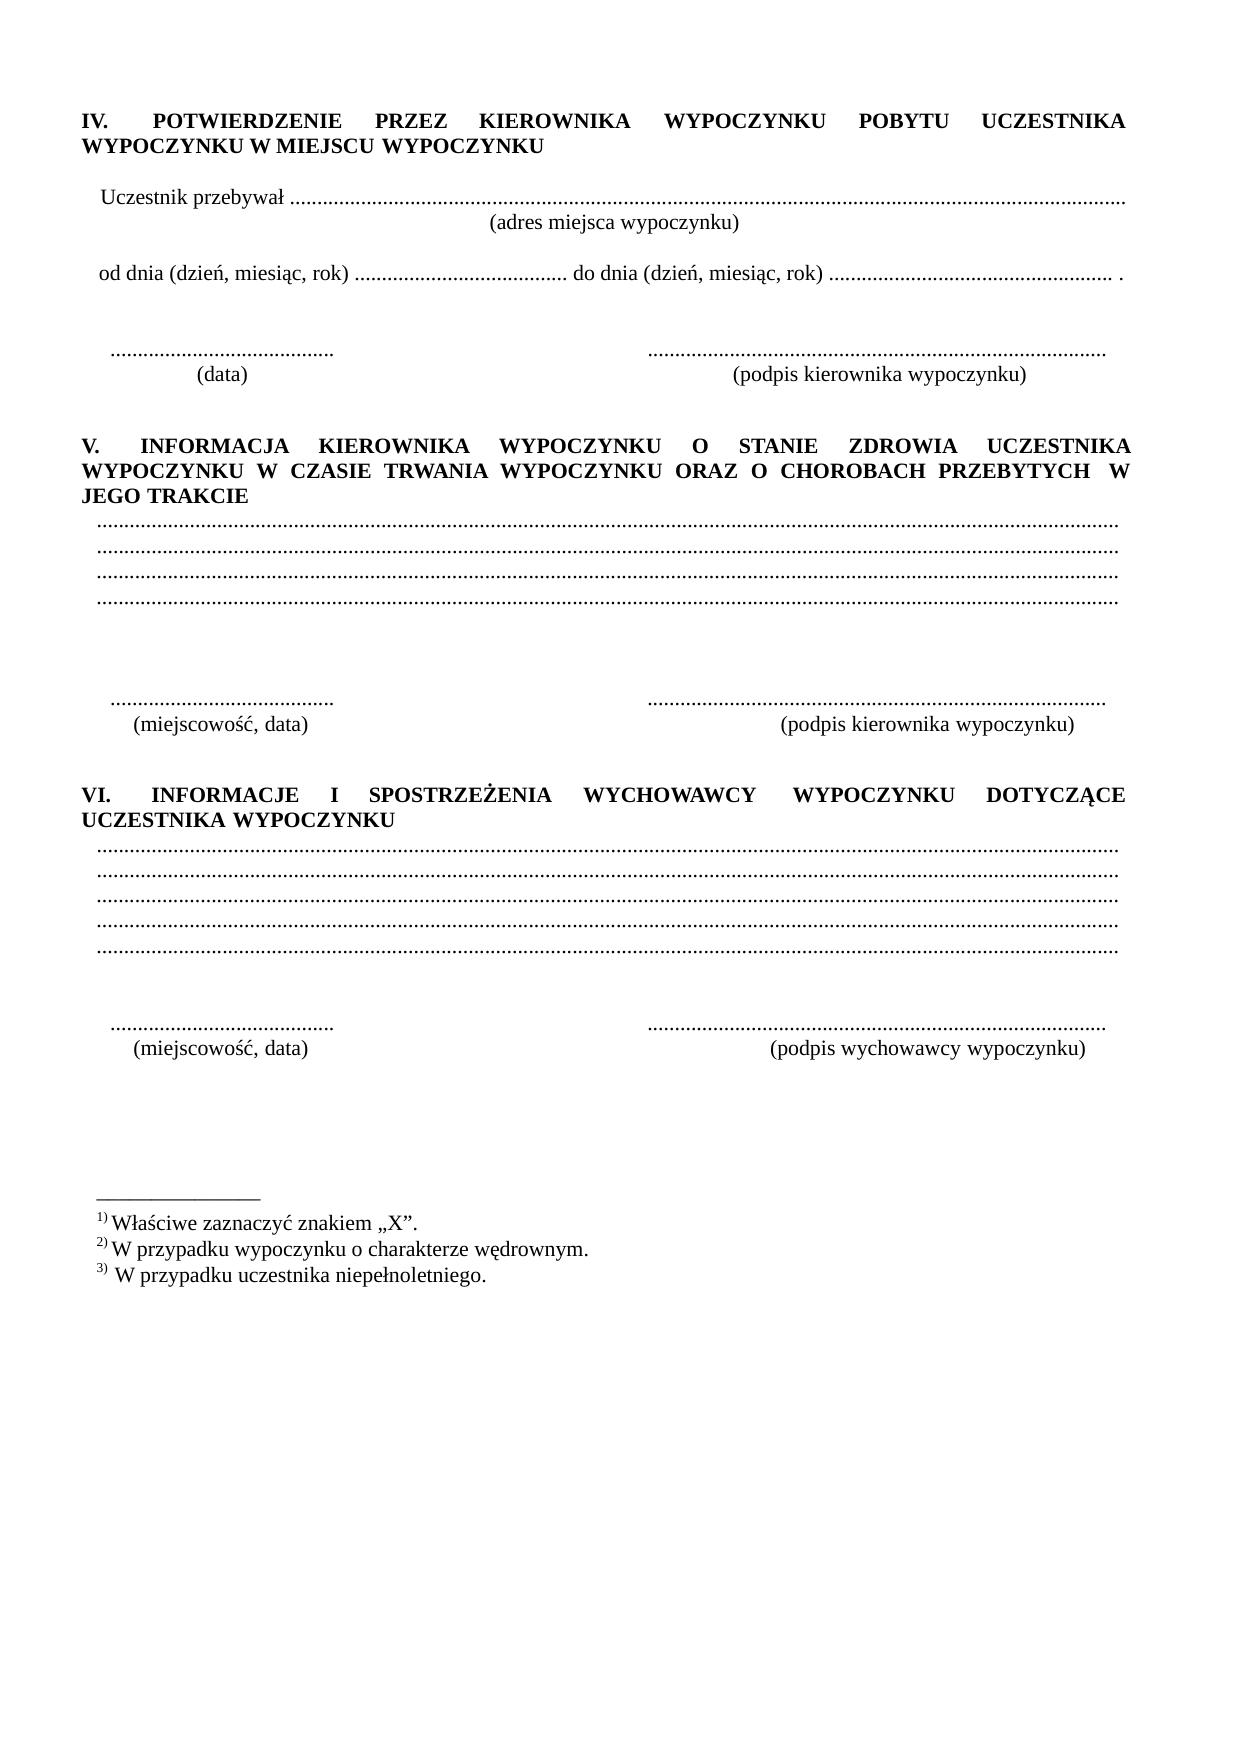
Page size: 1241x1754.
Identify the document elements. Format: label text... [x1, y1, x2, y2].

text ........................................................................................................................................................................................... [96, 908, 1148, 933]
text ......................................... .................................................................................... [81, 1009, 1135, 1035]
text ........................................................................................................................................................................................... [96, 857, 1148, 883]
text ......................................... .................................................................................... [81, 685, 1135, 711]
list INFORMACJE I SPOSTRZEŻENIA WYCHOWAWCY WYPOCZYNKU DOTYCZĄCE UCZESTNIKA WYPOCZYNKU [81, 782, 1132, 833]
text 3) W przypadku uczestnika niepełnoletniego. [96, 1261, 1148, 1288]
text ........................................................................................................................................................................................... [96, 833, 1148, 857]
text ........................................................................................................................................................................................... [96, 933, 1148, 958]
text (adres miejsca wypoczynku) [81, 209, 1147, 234]
text 1) Właściwe zaznaczyć znakiem „X”. [96, 1210, 1148, 1236]
text ........................................................................................................................................................................................... [96, 508, 1148, 533]
text ––––––––––––––– [96, 1186, 1148, 1210]
text (miejscowość, data) (podpis kierownika wypoczynku) [133, 711, 1148, 736]
text Uczestnik przebywał ......................................................................................................................................................... [81, 184, 1145, 209]
text ........................................................................................................................................................................................... [96, 584, 1148, 609]
text (data) (podpis kierownika wypoczynku) [81, 361, 1142, 386]
text ........................................................................................................................................................................................... [96, 883, 1148, 908]
text ........................................................................................................................................................................................... [96, 533, 1148, 558]
text od dnia (dzień, miesiąc, rok) ....................................... do dnia (dzień, miesiąc, rok) .................................................... . [81, 259, 1141, 285]
text (miejscowość, data) (podpis wychowawcy wypoczynku) [133, 1035, 1148, 1060]
text ......................................... .................................................................................... [81, 336, 1135, 361]
list POTWIERDZENIE PRZEZ KIEROWNIKA WYPOCZYNKU POBYTU UCZESTNIKA WYPOCZYNKU W MIEJSCU WYPOCZYNKU [81, 108, 1132, 159]
text 2) W przypadku wypoczynku o charakterze wędrownym. [96, 1236, 1148, 1261]
text ........................................................................................................................................................................................... [96, 558, 1148, 584]
list INFORMACJA KIEROWNIKA WYPOCZYNKU O STANIE ZDROWIA UCZESTNIKA WYPOCZYNKU W CZASIE TRWANIA WYPOCZYNKU ORAZ O CHOROBACH PRZEBYTYCH W JEGO TRAKCIE [81, 433, 1132, 508]
